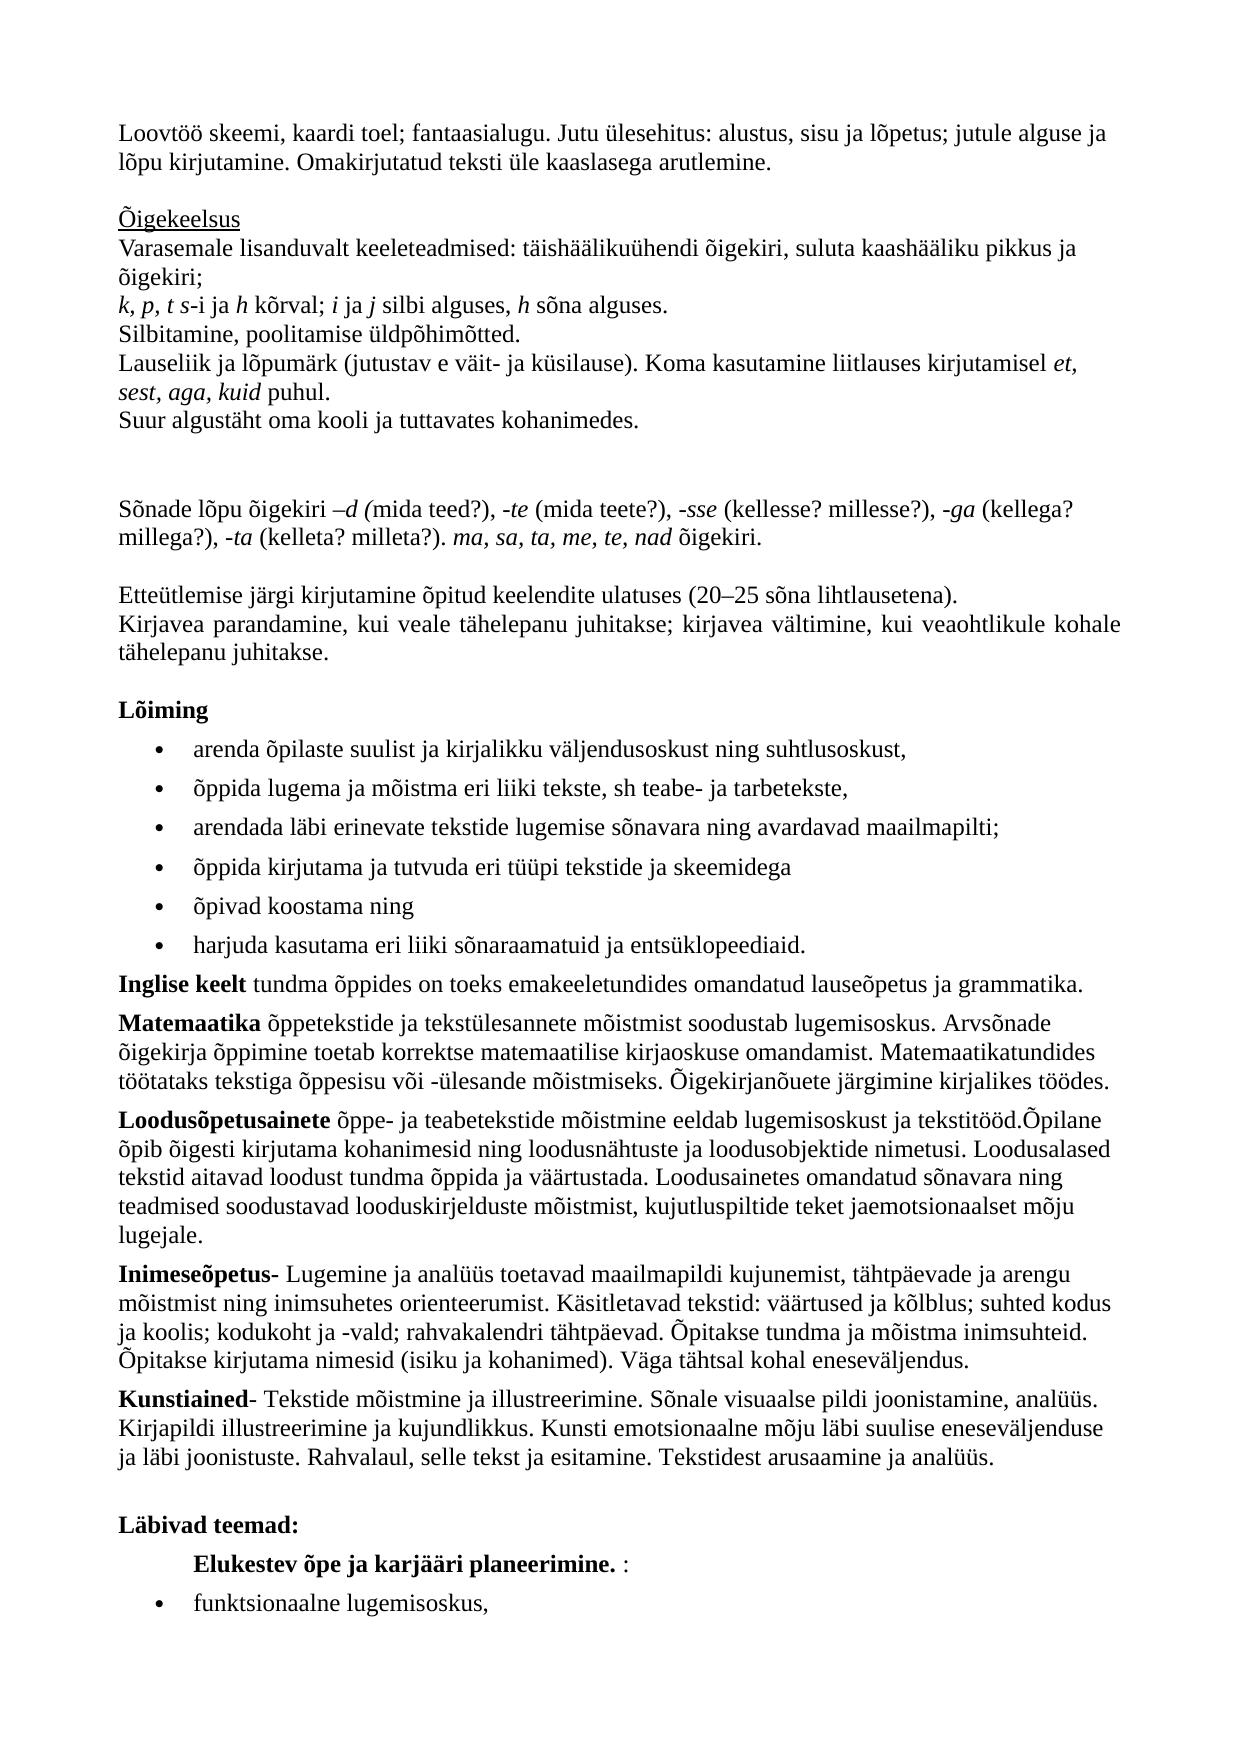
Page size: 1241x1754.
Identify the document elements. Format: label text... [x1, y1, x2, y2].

list arenda õpilaste suulist ja kirjalikku väljendusoskust ning suhtlusoskust, [156, 734, 1122, 763]
text Suur algustäht oma kooli ja tuttavates kohanimedes. [118, 406, 1122, 434]
list õppida kirjutama ja tutvuda eri tüüpi tekstide ja skeemidega [156, 852, 1122, 880]
text Inglise keelt tundma õppides on toeks emakeeletundides omandatud lauseõpetus ja grammatika. [118, 969, 1122, 998]
text Varasemale lisanduvalt keeleteadmised: täishäälikuühendi õigekiri, suluta kaashääliku pikkus ja õigekiri; [118, 233, 1122, 291]
text Loovtöö skeemi, kaardi toel; fantaasialugu. Jutu ülesehitus: alustus, sisu ja lõpetus; jutule alguse ja lõpu kirjutamine. Omakirjutatud teksti üle kaaslasega arutlemine. [118, 118, 1122, 176]
text Õigekeelsus [118, 204, 1122, 233]
text Kunstiained- Tekstide mõistmine ja illustreerimine. Sõnale visuaalse pildi joonistamine, analüüs. Kirjapildi illustreerimine ja kujundlikkus. Kunsti emotsionaalne mõju läbi suulise eneseväljenduse ja läbi joonistuste. Rahvalaul, selle tekst ja esitamine. Tekstidest arusaamine ja analüüs. [118, 1384, 1122, 1471]
text Silbitamine, poolitamise üldpõhimõtted. [118, 319, 1122, 348]
text Lauseliik ja lõpumärk (jutustav e väit- ja küsilause). Koma kasutamine liitlauses kirjutamisel et, sest, aga, kuid puhul. [118, 348, 1122, 406]
text Sõnade lõpu õigekiri –d (mida teed?), -te (mida teete?), -sse (kellesse? millesse?), -ga (kellega? millega?), -ta (kelleta? milleta?). ma, sa, ta, me, te, nad õigekiri. [118, 494, 1122, 551]
list õppida lugema ja mõistma eri liiki tekste, sh teabe- ja tarbetekste, [156, 773, 1122, 802]
text Kirjavea parandamine, kui veale tähelepanu juhitakse; kirjavea vältimine, kui veaohtlikule kohale tähelepanu juhitakse. [118, 609, 1122, 666]
list õpivad koostama ning [156, 891, 1122, 919]
list harjuda kasutama eri liiki sõnaraamatuid ja entsüklopeediaid. [156, 930, 1122, 959]
text Loodusõpetusainete õppe- ja teabetekstide mõistmine eeldab lugemisoskust ja tekstitööd.Õpilane õpib õigesti kirjutama kohanimesid ning loodusnähtuste ja loodusobjektide nimetusi. Loodusalased tekstid aitavad loodust tundma õppida ja väärtustada. Loodusainetes omandatud sõnavara ning teadmised soodustavad looduskirjelduste mõistmist, kujutluspiltide teket jaemotsionaalset mõju lugejale. [118, 1105, 1122, 1249]
text Elukestev õpe ja karjääri planeerimine. : [193, 1549, 1122, 1578]
text k, p, t s-i ja h kõrval; i ja j silbi alguses, h sõna alguses. [118, 291, 1122, 319]
text Etteütlemise järgi kirjutamine õpitud keelendite ulatuses (20–25 sõna lihtlausetena). [118, 580, 1122, 609]
text Lõiming [118, 695, 1122, 724]
text Inimeseõpetus- Lugemine ja analüüs toetavad maailmapildi kujunemist, tähtpäevade ja arengu mõistmist ning inimsuhetes orienteerumist. Käsitletavad tekstid: väärtused ja kõlblus; suhted kodus ja koolis; kodukoht ja -vald; rahvakalendri tähtpäevad. Õpitakse tundma ja mõistma inimsuhteid. Õpitakse kirjutama nimesid (isiku ja kohanimed). Väga tähtsal kohal eneseväljendus. [118, 1259, 1122, 1374]
text Läbivad teemad: [118, 1510, 1122, 1539]
list arendada läbi erinevate tekstide lugemise sõnavara ning avardavad maailmapilti; [156, 812, 1122, 841]
list funktsionaalne lugemisoskus, [156, 1588, 1122, 1617]
text Matemaatika õppetekstide ja tekstülesannete mõistmist soodustab lugemisoskus. Arvsõnade õigekirja õppimine toetab korrektse matemaatilise kirjaoskuse omandamist. Matemaatikatundides töötataks tekstiga õppesisu või -ülesande mõistmiseks. Õigekirjanõuete järgimine kirjalikes töödes. [118, 1008, 1122, 1094]
